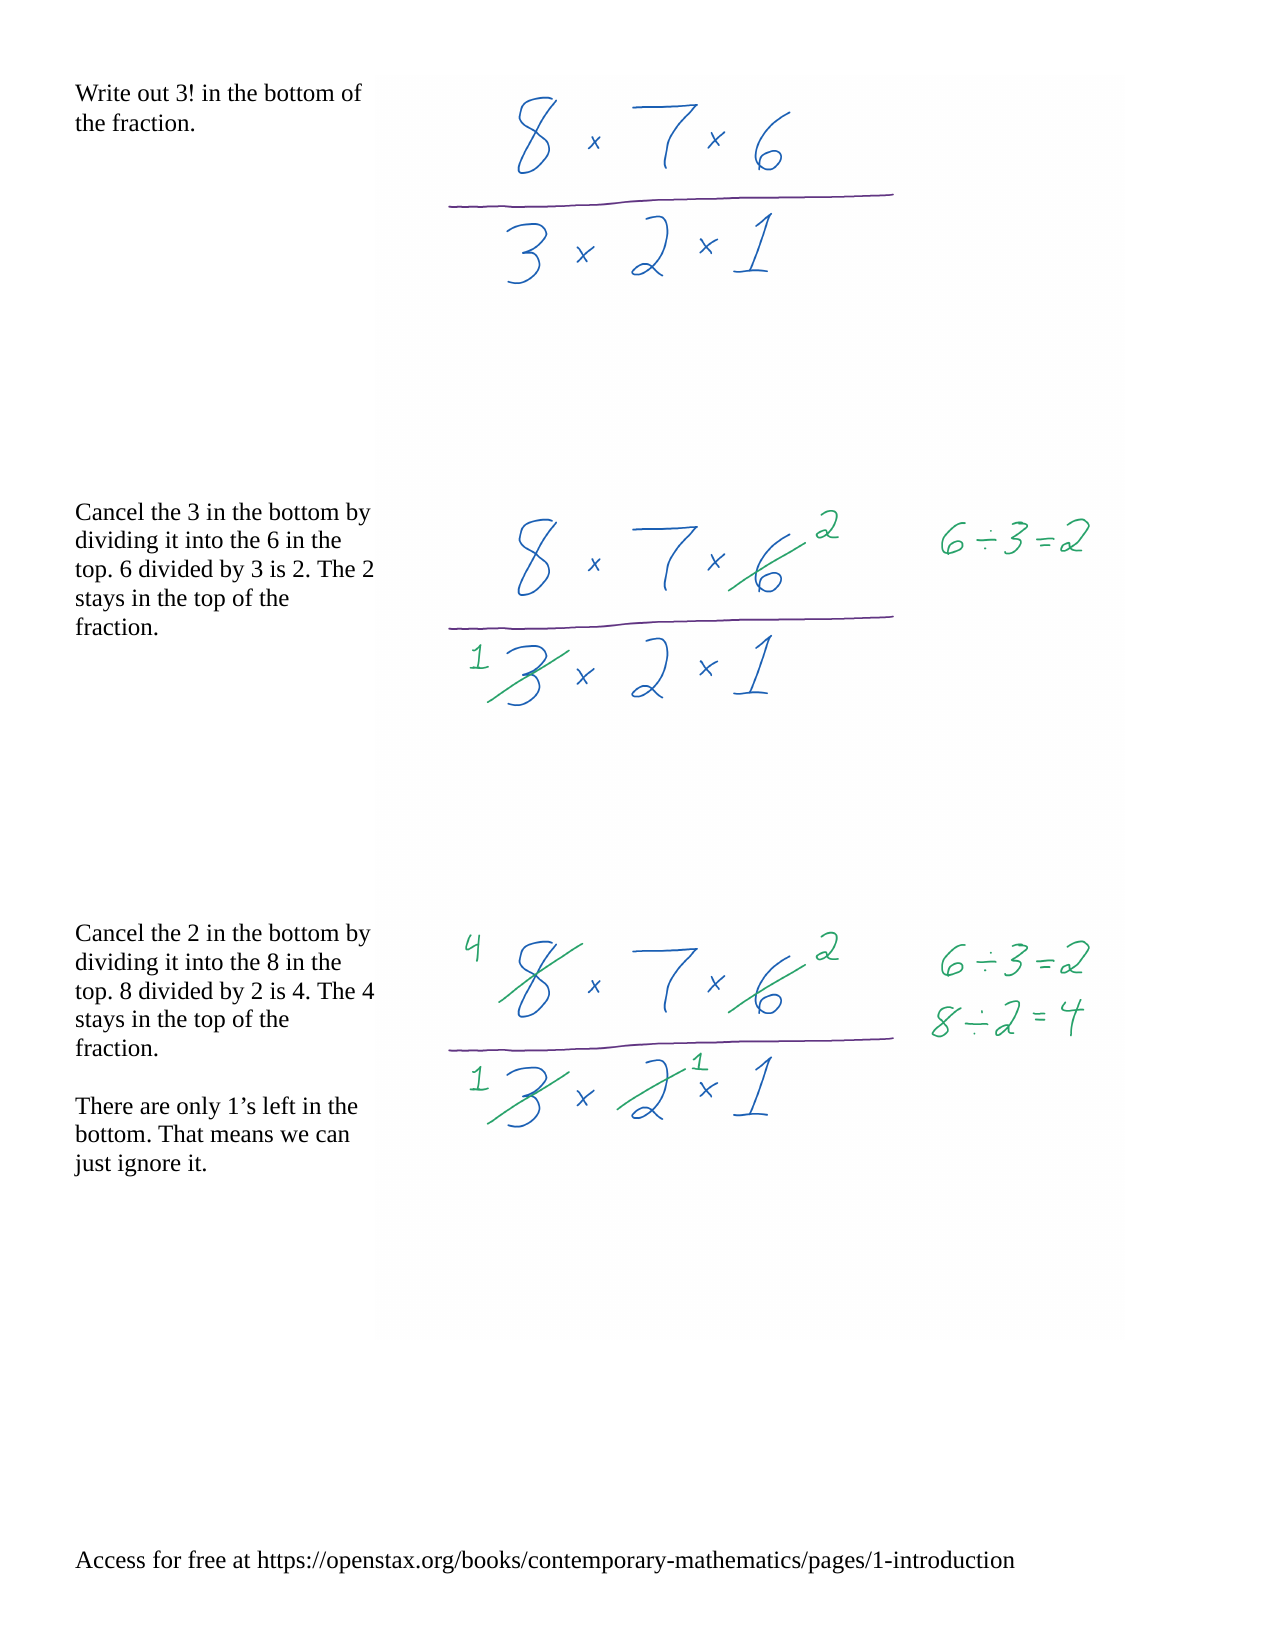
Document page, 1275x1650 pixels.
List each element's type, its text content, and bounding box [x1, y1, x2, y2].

table_cell Cancel the 3 in the bottom by dividing it into the 6 in the top. 6 divided by 3 is 2. The 2 stays in the top of the fraction. [75, 497, 375, 918]
picture [375, 75, 1125, 1340]
table_cell Cancel the 2 in the bottom by dividing it into the 8 in the top. 8 divided by 2 is 4. The 4 stays in the top of the fraction. There are only 1’s left in the bottom. That means we can just ignore it. [75, 918, 375, 1340]
table_cell Write out in the bottom of the fraction. [75, 75, 375, 497]
